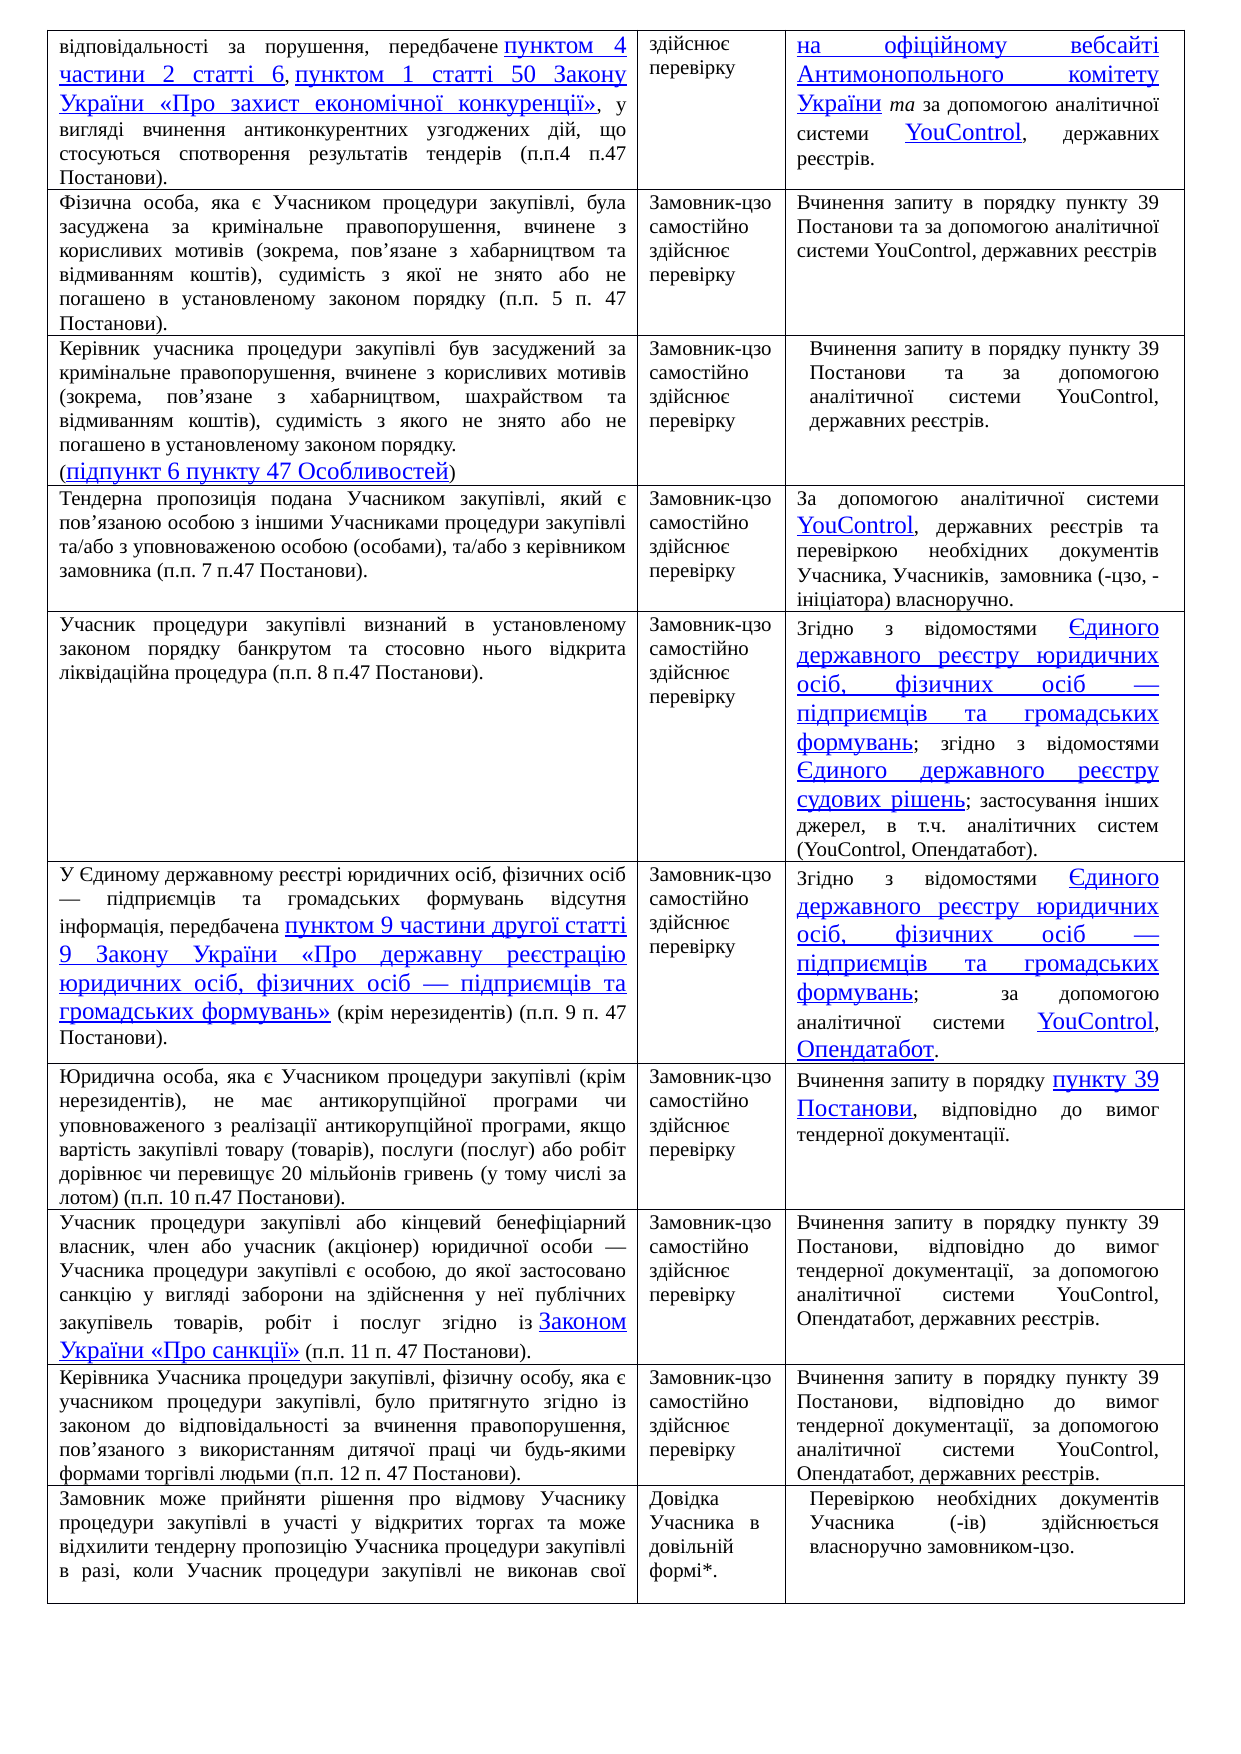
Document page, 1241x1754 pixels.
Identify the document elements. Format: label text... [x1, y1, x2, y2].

table_cell Вчинення запиту в порядку пункту 39 Постанови, відповідно до вимог тендерної документації. [786, 1064, 1184, 1209]
table_cell Згідно з відомостями Єдиного державного реєстру юридичних осіб, фізичних осіб — підприємців та громадських формувань; за допомогою аналітичної системи YouControl, Опендатабот. [786, 862, 1184, 1063]
table_cell Довідка Учасника в довільній формі*. [638, 1486, 785, 1603]
table_cell Керівник учасника процедури закупівлі був засуджений за кримінальне правопорушення, вчинене з корисливих мотивів (зокрема, пов’язане з хабарництвом, шахрайством та відмиванням коштів), судимість з якого не знято або не погашено в установленому законом порядку. (підпункт 6 пункту 47 Особливостей) [48, 336, 637, 484]
table_cell Фізична особа, яка є Учасником процедури закупівлі, була засуджена за кримінальне правопорушення, вчинене з корисливих мотивів (зокрема, пов’язане з хабарництвом та відмиванням коштів), судимість з якої не знято або не погашено в установленому законом порядку (п.п. 5 п. 47 Постанови). [48, 190, 637, 334]
table_cell Вчинення запиту в порядку пункту 39 Постанови, відповідно до вимог тендерної документації, за допомогою аналітичної системи YouControl, Опендатабот, державних реєстрів. [786, 1365, 1184, 1485]
table_cell здійснює перевірку [638, 31, 785, 189]
table_cell За допомогою аналітичної системи YouControl, державних реєстрів та перевіркою необхідних документів Учасника, Учасників, замовника (-цзо, -ініціатора) власноручно. [786, 486, 1184, 611]
table_cell відповідальності за порушення, передбачене пунктом 4 частини 2 статті 6, пунктом 1 статті 50 Закону України «Про захист економічної конкуренції», у вигляді вчинення антиконкурентних узгоджених дій, що стосуються спотворення результатів тендерів (п.п.4 п.47 Постанови). [48, 31, 637, 189]
table_cell Тендерна пропозиція подана Учасником закупівлі, який є пов’язаною особою з іншими Учасниками процедури закупівлі та/або з уповноваженою особою (особами), та/або з керівником замовника (п.п. 7 п.47 Постанови). [48, 486, 637, 611]
table_cell Юридична особа, яка є Учасником процедури закупівлі (крім нерезидентів), не має антикорупційної програми чи уповноваженого з реалізації антикорупційної програми, якщо вартість закупівлі товару (товарів), послуги (послуг) або робіт дорівнює чи перевищує 20 мільйонів гривень (у тому числі за лотом) (п.п. 10 п.47 Постанови). [48, 1064, 637, 1209]
table_cell Вчинення запиту в порядку пункту 39 Постанови та за допомогою аналітичної системи YouControl, державних реєстрів. [786, 336, 1184, 484]
table_cell Згідно з відомостями Єдиного державного реєстру юридичних осіб, фізичних осіб — підприємців та громадських формувань; згідно з відомостями Єдиного державного реєстру судових рішень; застосування інших джерел, в т.ч. аналітичних систем (YouControl, Опендатабот). [786, 612, 1184, 861]
table_cell У Єдиному державному реєстрі юридичних осіб, фізичних осіб — підприємців та громадських формувань відсутня інформація, передбачена пунктом 9 частини другої статті 9 Закону України «Про державну реєстрацію юридичних осіб, фізичних осіб — підприємців та громадських формувань» (крім нерезидентів) (п.п. 9 п. 47 Постанови). [48, 862, 637, 1063]
table_cell Замовник-цзо самостійно здійснює перевірку [638, 1210, 785, 1363]
table_cell Замовник-цзо самостійно здійснює перевірку [638, 486, 785, 611]
table_cell на офіційному вебсайті Антимонопольного комітету України та за допомогою аналітичної системи YouControl, державних реєстрів. [786, 31, 1184, 189]
table_cell Учасник процедури закупівлі визнаний в установленому законом порядку банкрутом та стосовно нього відкрита ліквідаційна процедура (п.п. 8 п.47 Постанови). [48, 612, 637, 861]
table_cell Замовник-цзо самостійно здійснює перевірку [638, 1365, 785, 1485]
table_cell Вчинення запиту в порядку пункту 39 Постанови, відповідно до вимог тендерної документації, за допомогою аналітичної системи YouControl, Опендатабот, державних реєстрів. [786, 1210, 1184, 1363]
table_cell Вчинення запиту в порядку пункту 39 Постанови та за допомогою аналітичної системи YouControl, державних реєстрів [786, 190, 1184, 334]
table_cell Учасник процедури закупівлі або кінцевий бенефіціарний власник, член або учасник (акціонер) юридичної особи — Учасника процедури закупівлі є особою, до якої застосовано санкцію у вигляді заборони на здійснення у неї публічних закупівель товарів, робіт і послуг згідно із Законом України «Про санкції» (п.п. 11 п. 47 Постанови). [48, 1210, 637, 1363]
table_cell Замовник може прийняти рішення про відмову Учаснику процедури закупівлі в участі у відкритих торгах та може відхилити тендерну пропозицію Учасника процедури закупівлі в разі, коли Учасник процедури закупівлі не виконав свої [48, 1486, 637, 1603]
table_cell Замовник-цзо самостійно здійснює перевірку [638, 190, 785, 334]
table_cell Замовник-цзо самостійно здійснює перевірку [638, 862, 785, 1063]
table_cell Замовник-цзо самостійно здійснює перевірку [638, 1064, 785, 1209]
table_cell Керівника Учасника процедури закупівлі, фізичну особу, яка є учасником процедури закупівлі, було притягнуто згідно із законом до відповідальності за вчинення правопорушення, пов’язаного з використанням дитячої праці чи будь-якими формами торгівлі людьми (п.п. 12 п. 47 Постанови). [48, 1365, 637, 1485]
table_cell Замовник-цзо самостійно здійснює перевірку [638, 336, 785, 484]
table_cell Перевіркою необхідних документів Учасника (-ів) здійснюється власноручно замовником-цзо. [786, 1486, 1184, 1603]
table_cell Замовник-цзо самостійно здійснює перевірку [638, 612, 785, 861]
